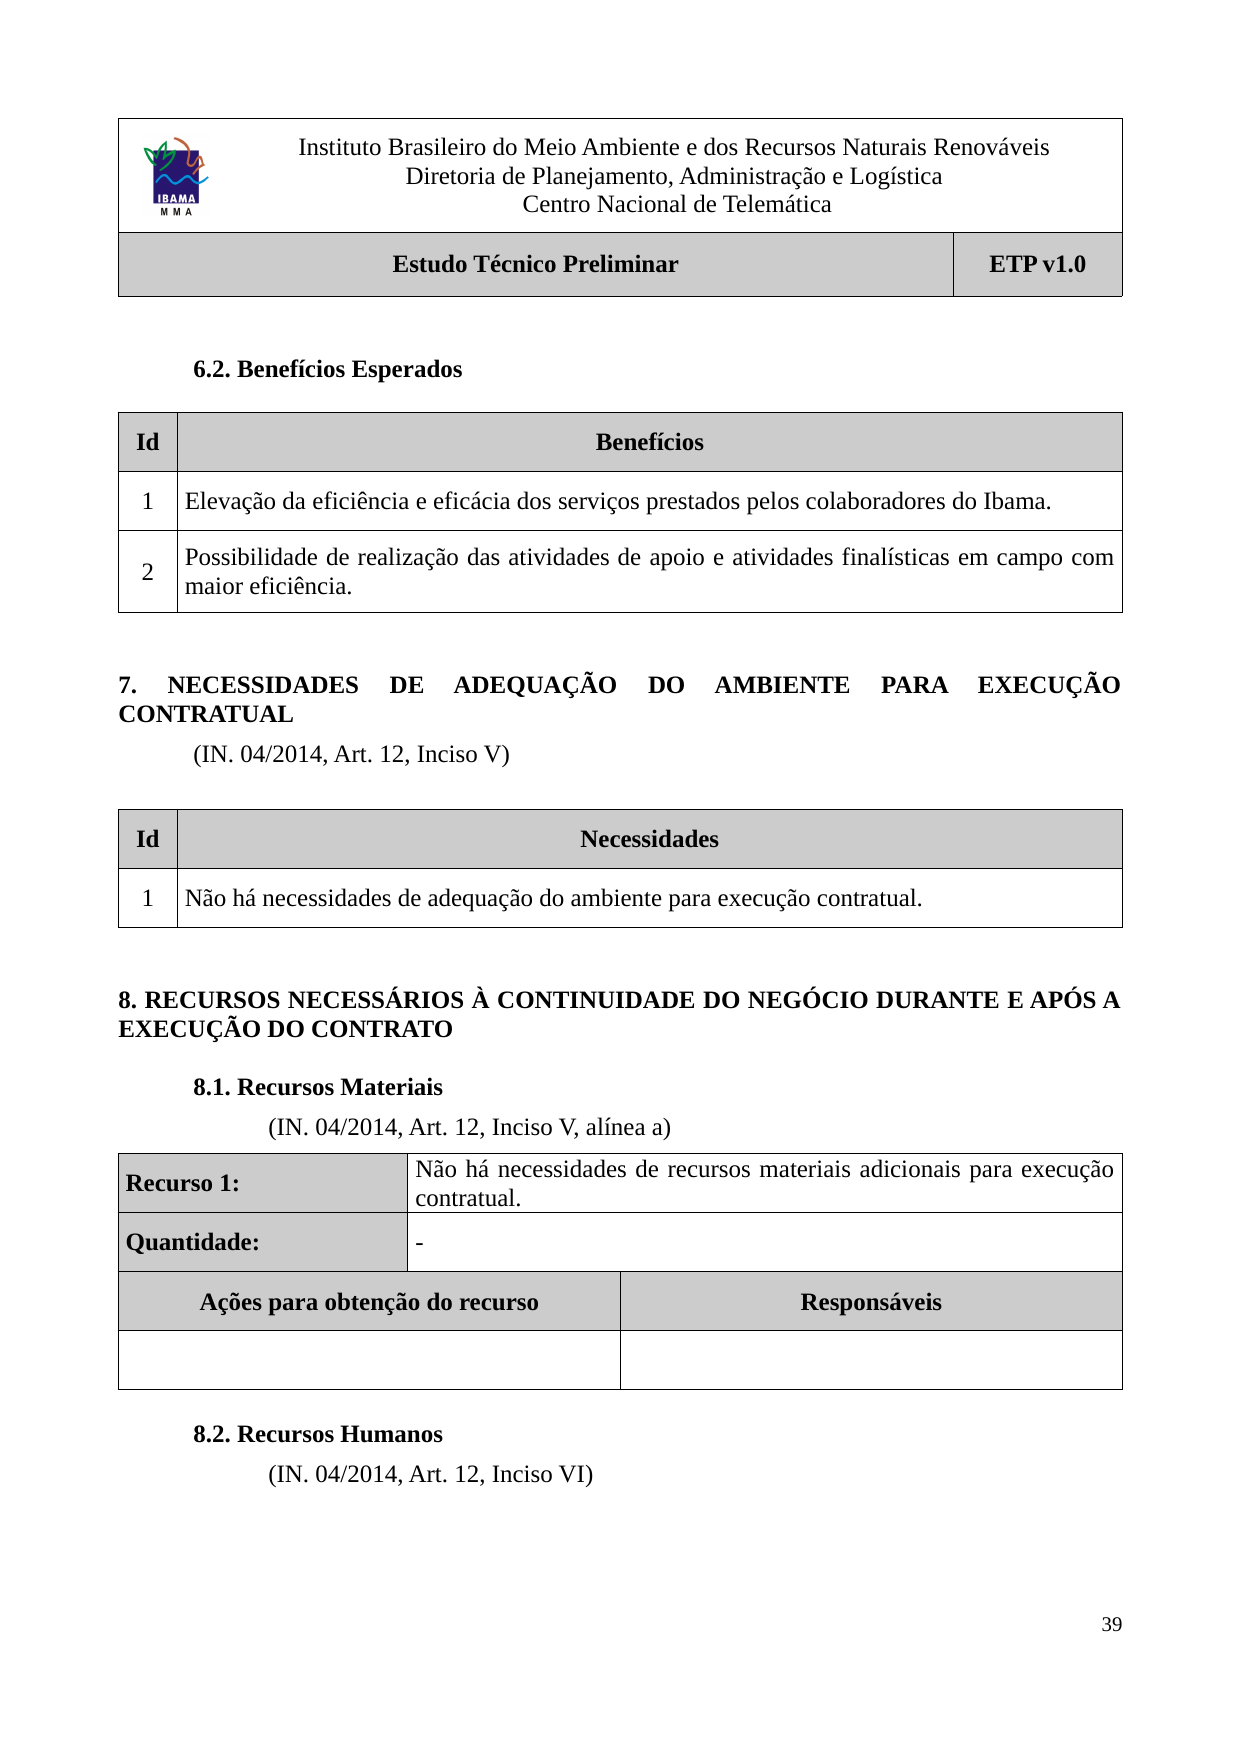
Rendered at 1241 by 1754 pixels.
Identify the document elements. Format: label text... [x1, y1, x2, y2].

table_cell Responsáveis [621, 1272, 1122, 1330]
table_cell 2 [119, 531, 177, 612]
table_cell Não há necessidades de adequação do ambiente para execução contratual. [178, 869, 1122, 927]
table_cell [621, 1331, 1122, 1389]
text 8.2. Recursos Humanos [193, 1419, 1122, 1448]
table_cell Ações para obtenção do recurso [119, 1272, 620, 1330]
text (IN. 04/2014, Art. 12, Inciso VI) [118, 1459, 1122, 1488]
table_cell [119, 1331, 620, 1389]
table_cell 1 [119, 472, 177, 530]
table_header Id [119, 810, 177, 868]
table_header Necessidades [178, 810, 1122, 868]
text (IN. 04/2014, Art. 12, Inciso V) [118, 739, 1122, 768]
table_cell - [408, 1213, 1122, 1271]
text 7. NECESSIDADES DE ADEQUAÇÃO DO AMBIENTE PARA EXECUÇÃO CONTRATUAL [118, 670, 1122, 728]
table_header Recurso 1: [119, 1154, 407, 1212]
text 8.1. Recursos Materiais [193, 1072, 1122, 1101]
picture [140, 133, 212, 218]
table_cell Quantidade: [119, 1213, 407, 1271]
table_header Benefícios [178, 413, 1122, 471]
table_header Id [119, 413, 177, 471]
table_header Não há necessidades de recursos materiais adicionais para execução contratual. [408, 1154, 1122, 1212]
table_cell Elevação da eficiência e eficácia dos serviços prestados pelos colaboradores do Ibama. [178, 472, 1122, 530]
text 6.2. Benefícios Esperados [193, 354, 1122, 383]
table_cell Possibilidade de realização das atividades de apoio e atividades finalísticas em campo com maior eficiência. [178, 531, 1122, 612]
text 8. RECURSOS NECESSÁRIOS À CONTINUIDADE DO NEGÓCIO DURANTE E APÓS A EXECUÇÃO DO CONTRATO [118, 986, 1122, 1043]
text (IN. 04/2014, Art. 12, Inciso V, alínea a) [193, 1112, 1122, 1141]
table_cell 1 [119, 869, 177, 927]
